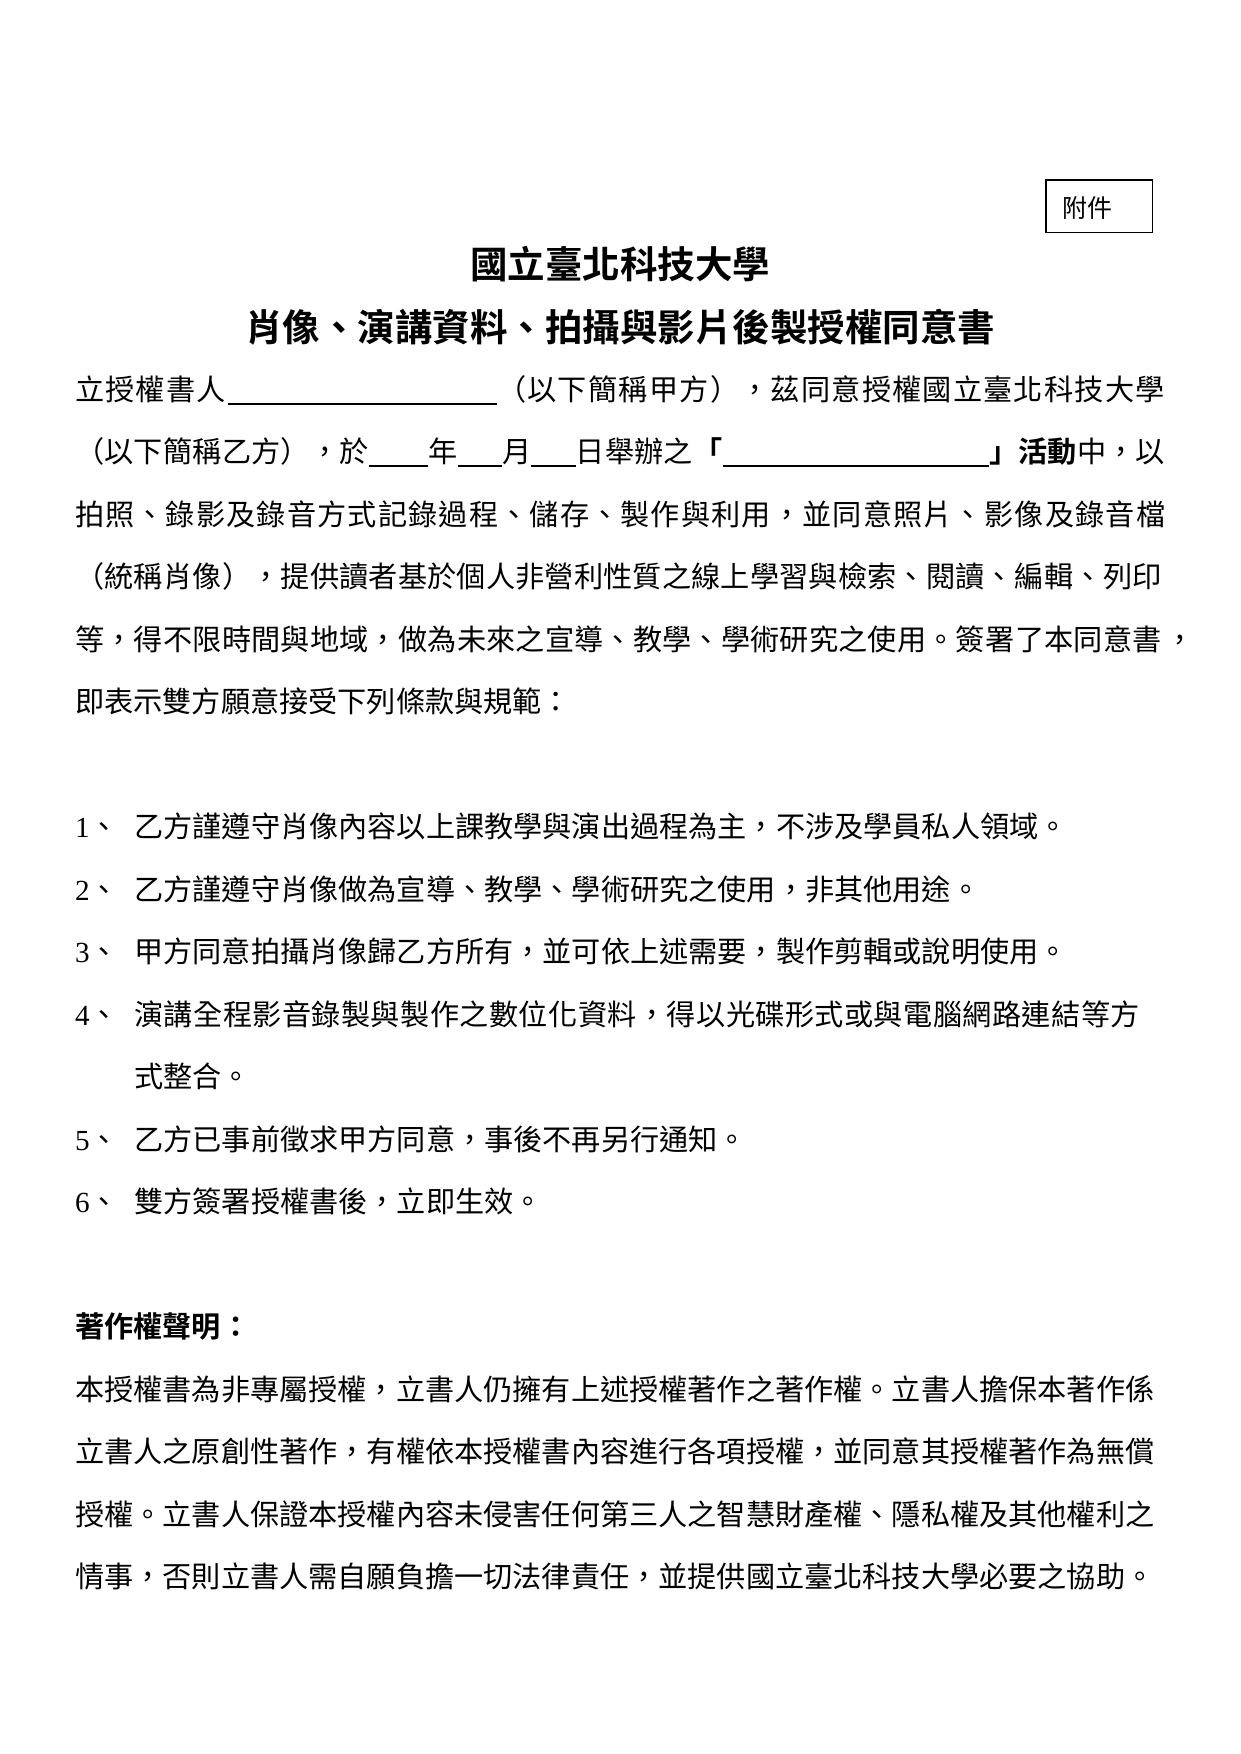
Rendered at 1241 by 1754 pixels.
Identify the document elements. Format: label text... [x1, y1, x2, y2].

list 乙方謹遵守肖像做為宣導、教學、學術研究之使用，非其他用途。 [75, 846, 1140, 908]
list 乙方謹遵守肖像內容以上課教學與演出過程為主，不涉及學員私人領域。 [75, 783, 1140, 846]
list 演講全程影音錄製與製作之數位化資料，得以光碟形式或與電腦網路連結等方式整合。 [75, 971, 1140, 1096]
list 乙方已事前徵求甲方同意，事後不再另行通知。 [75, 1096, 1140, 1158]
list 甲方同意拍攝肖像歸乙方所有，並可依上述需要，製作剪輯或說明使用。 [75, 908, 1140, 971]
list 雙方簽署授權書後，立即生效。 [75, 1158, 1140, 1221]
text 肖像、演講資料、拍攝與影片後製授權同意書 [75, 283, 1165, 346]
text [1047, 181, 1152, 232]
text 本授權書為非專屬授權，立書人仍擁有上述授權著作之著作權。立書人擔保本著作係立書人之原創性著作，有權依本授權書內容進行各項授權，並同意其授權著作為無償授權。立書人保證本授權內容未侵害任何第三人之智慧財產權、隱私權及其他權利之 情事，否則立書人需自願負擔一切法律責任，並提供國立臺北科技大學必要之協助。 [75, 1346, 1165, 1596]
text 著作權聲明： [75, 1283, 1165, 1346]
text 附件三 [1062, 188, 1137, 224]
text 國立臺北科技大學 [75, 221, 1165, 283]
text 立授權書人 （以下簡稱甲方），茲同意授權國立臺北科技大學（以下簡稱乙方），於 年 月 日舉辦之「 」活動中，以拍照、錄影及錄音方式記錄過程、儲存、製作與利用，並同意照片、影像及錄音檔（統稱肖像），提供讀者基於個人非營利性質之線上學習與檢索、閱讀、編輯、列印等，得不限時間與地域，做為未來之宣導、教學、學術研究之使用。簽署了本同意書，即表示雙方願意接受下列條款與規範： [75, 346, 1165, 721]
